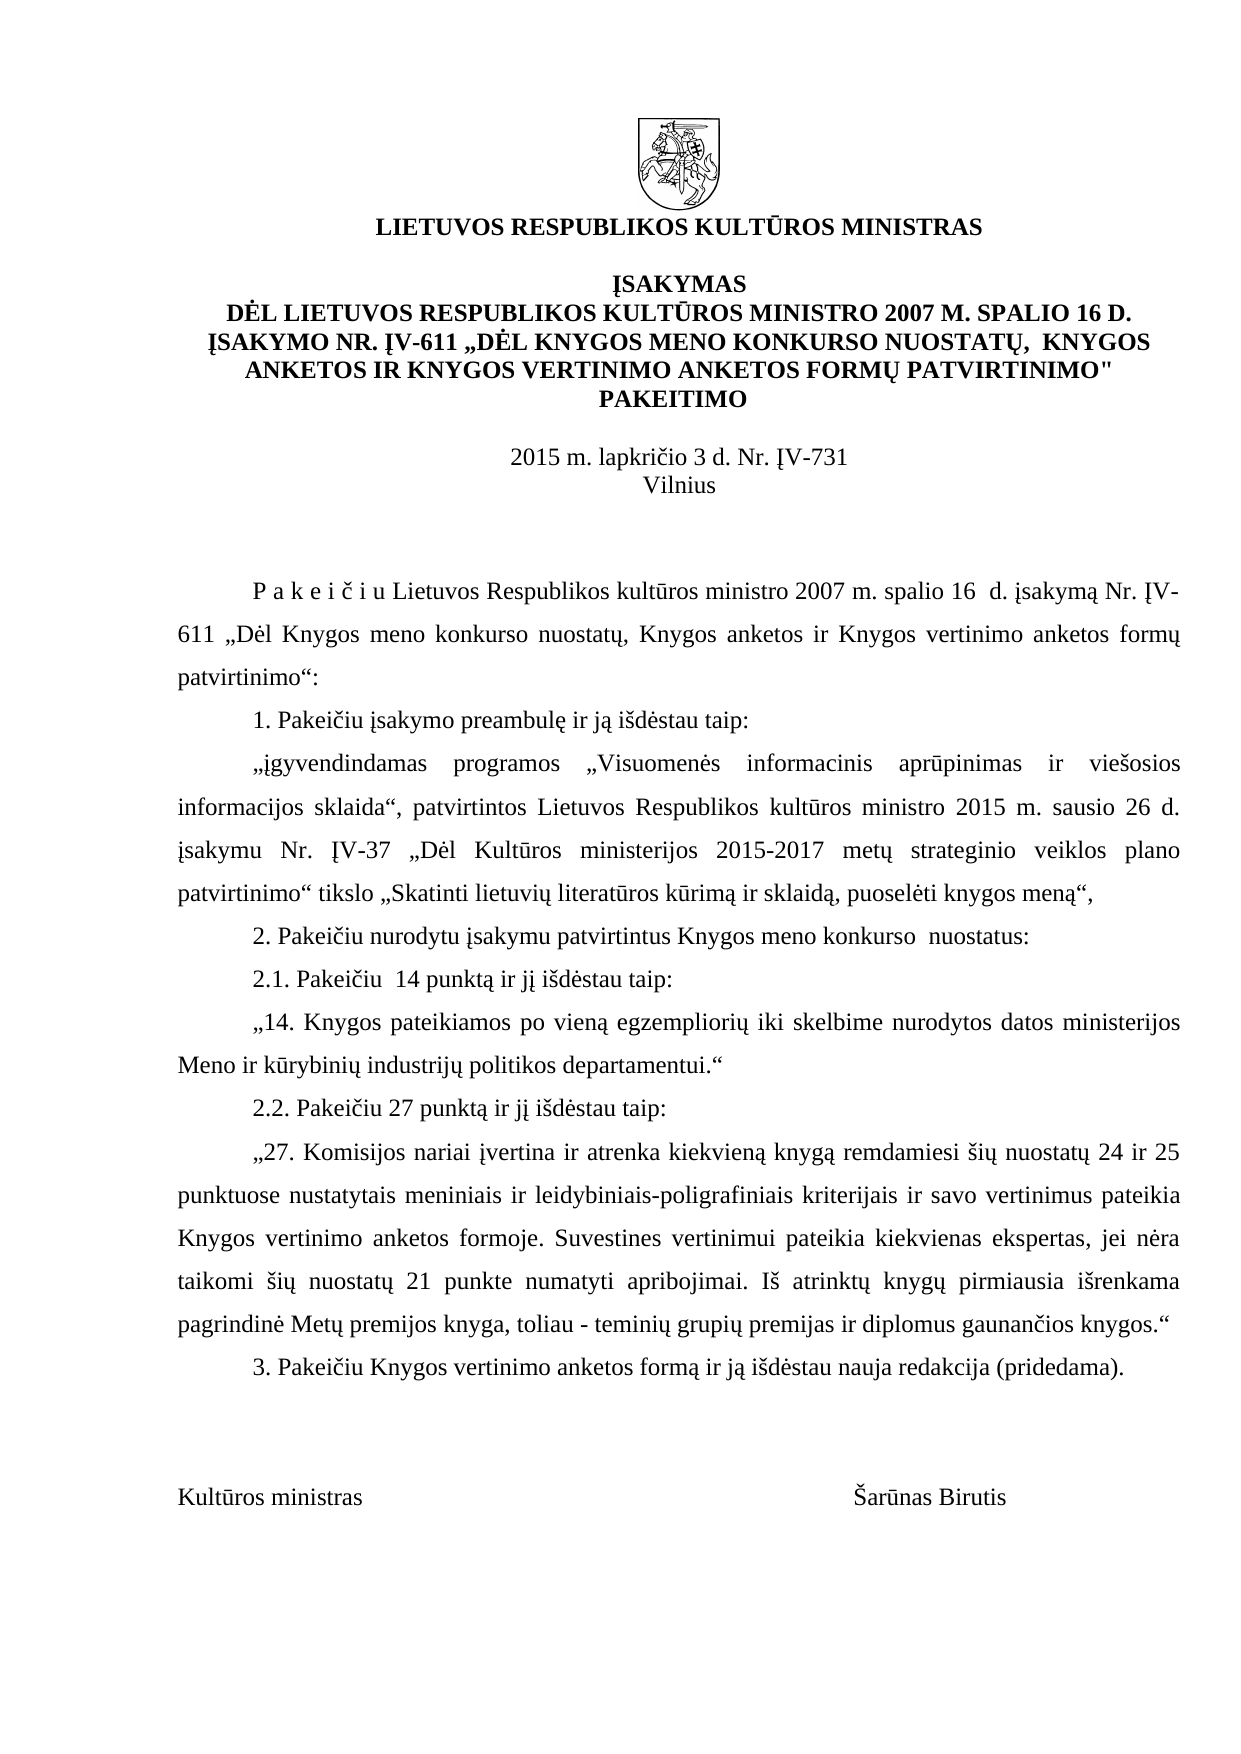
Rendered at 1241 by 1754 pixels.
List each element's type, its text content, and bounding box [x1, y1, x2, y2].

text „14. Knygos pateikiamos po vieną egzempliorių iki skelbime nurodytos datos ministerijos Meno ir kūrybinių industrijų politikos departamentui.“ [177, 1007, 1181, 1079]
text 3. Pakeičiu Knygos vertinimo anketos formą ir ją išdėstau nauja redakcija (pridedama). [177, 1352, 1181, 1381]
text DĖL lietuvos respublikos kultūros ministro 2007 m. spalio 16 d. įsakymo nr. ĮV-611 „dėl knygos meno konkurso nuostatų, knygos anketos ir knygos vertinimo anketos formų patvirtinimo" pakeitimo [177, 298, 1181, 413]
text Vilnius [177, 471, 1181, 499]
text 2.1. Pakeičiu 14 punktą ir jį išdėstau taip: [177, 964, 1181, 993]
text P a k e i č i u Lietuvos Respublikos kultūros ministro 2007 m. spalio 16 d. įsakymą Nr. ĮV-611 „Dėl Knygos meno konkurso nuostatų, Knygos anketos ir Knygos vertinimo anketos formų patvirtinimo“: [177, 576, 1181, 691]
text 1. Pakeičiu įsakymo preambulę ir ją išdėstau taip: [177, 705, 1181, 734]
text 2. Pakeičiu nurodytu įsakymu patvirtintus Knygos meno konkurso nuostatus: [177, 921, 1181, 950]
text „27. Komisijos nariai įvertina ir atrenka kiekvieną knygą remdamiesi šių nuostatų 24 ir 25 punktuose nustatytais meniniais ir leidybiniais-poligrafiniais kriterijais ir savo vertinimus pateikia Knygos vertinimo anketos formoje. Suvestines vertinimui pateikia kiekvienas ekspertas, jei nėra taikomi šių nuostatų 21 punkte numatyti apribojimai. Iš atrinktų knygų pirmiausia išrenkama pagrindinė Metų premijos knyga, toliau - teminių grupių premijas ir diplomus gaunančios knygos.“ [177, 1137, 1181, 1338]
text „įgyvendindamas programos „Visuomenės informacinis aprūpinimas ir viešosios informacijos sklaida“, patvirtintos Lietuvos Respublikos kultūros ministro 2015 m. sausio 26 d. įsakymu Nr. ĮV-37 „Dėl Kultūros ministerijos 2015-2017 metų strateginio veiklos plano patvirtinimo“ tikslo „Skatinti lietuvių literatūros kūrimą ir sklaidą, puoselėti knygos meną“, [177, 748, 1181, 907]
text ĮSAKYMAS [177, 269, 1181, 298]
text LIETUVOS RESPUBLIKOS KULTŪROS MINISTRAS [177, 212, 1181, 241]
text Kultūros ministras Šarūnas Birutis [177, 1482, 1181, 1510]
text 2015 m. lapkričio 3 d. Nr. ĮV-731 [177, 442, 1181, 471]
text 2.2. Pakeičiu 27 punktą ir jį išdėstau taip: [177, 1093, 1181, 1122]
